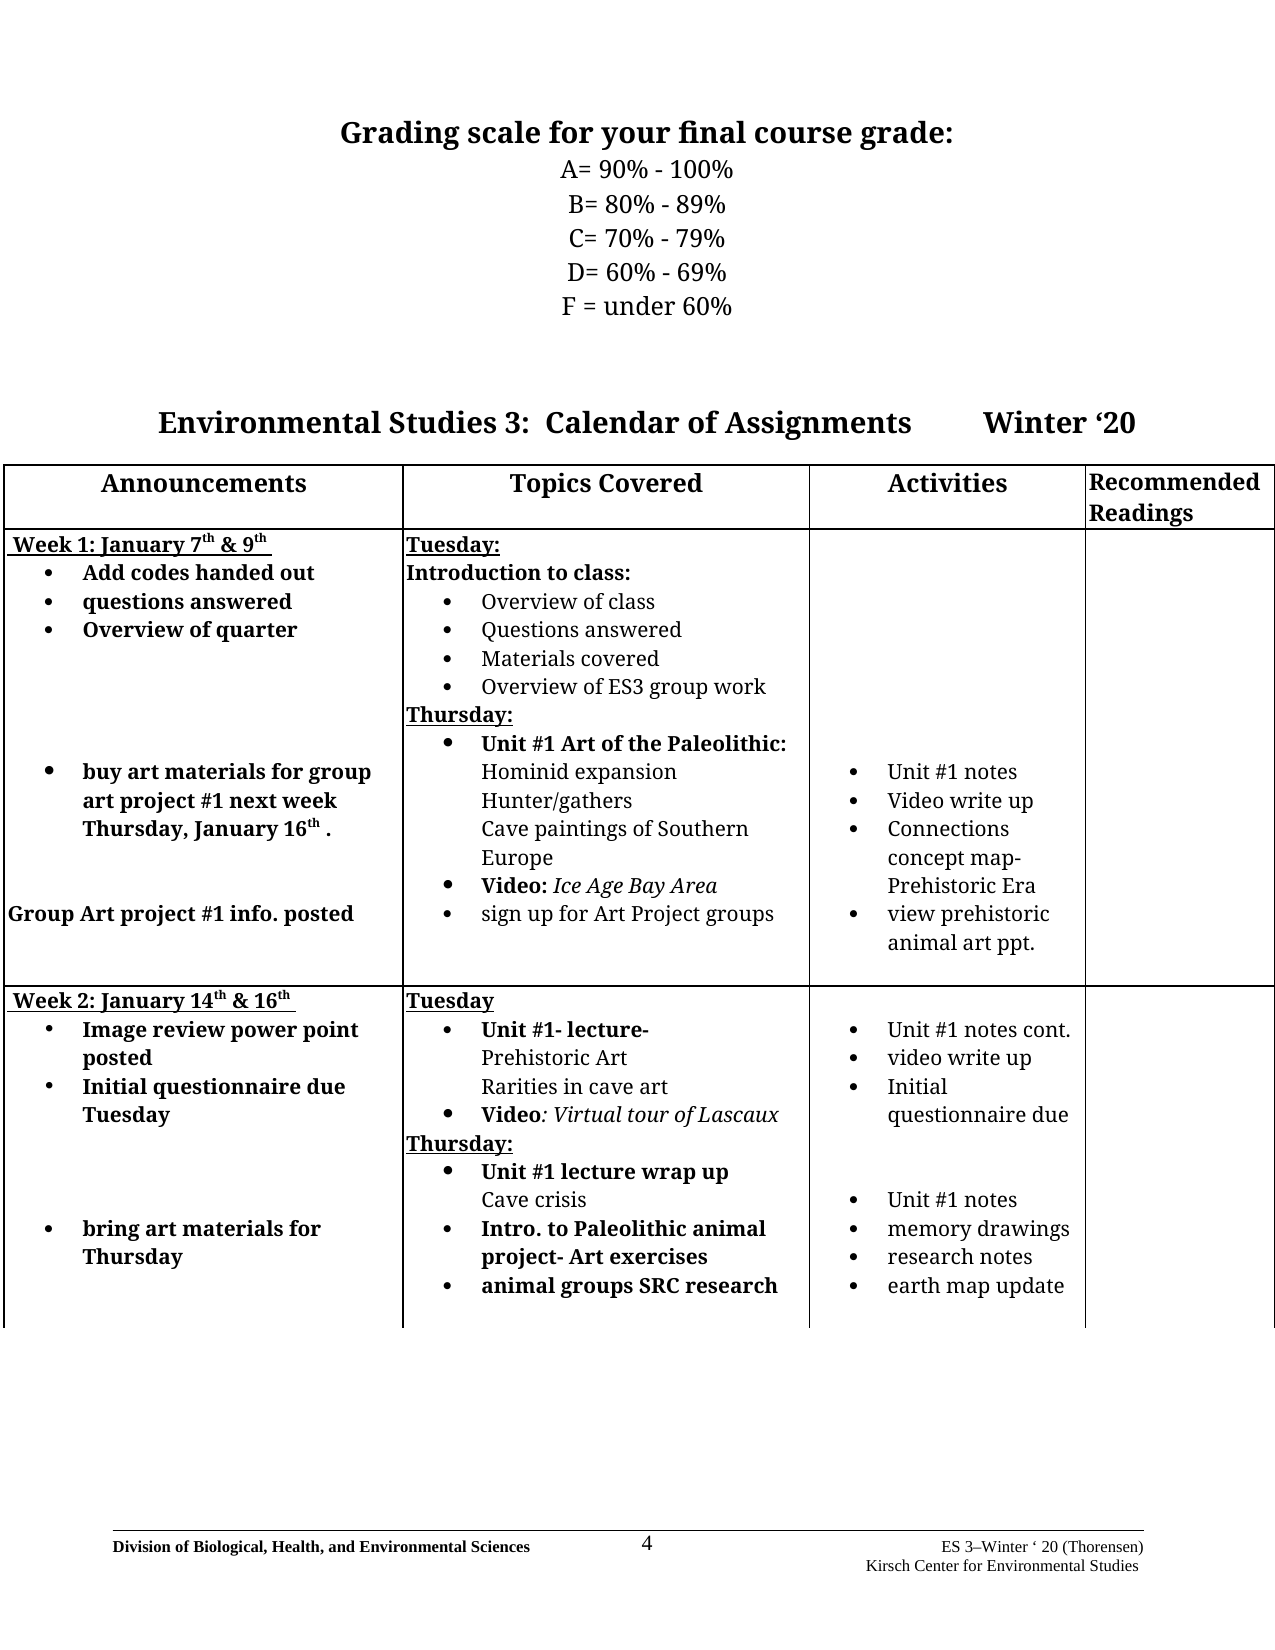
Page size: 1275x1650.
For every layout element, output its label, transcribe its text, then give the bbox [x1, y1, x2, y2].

table_cell Unit #1 notes Video write up Connections concept map- Prehistoric Era view prehistoric animal art ppt. [810, 530, 1085, 985]
table_header Recommended Readings [1086, 466, 1274, 528]
list Grading scale for your final course grade: [112, 112, 1181, 152]
table_cell Week 1: January 7th & 9th Add codes handed out questions answered Overview of quarter buy art materials for group art project #1 next week Thursday, January 16th . Group Art project #1 info. posted [5, 530, 402, 985]
table_header Announcements [5, 466, 402, 528]
table_cell [1086, 987, 1274, 1328]
list A= 90% - 100% [112, 152, 1181, 186]
list C= 70% - 79% [112, 220, 1181, 254]
table_cell Tuesday: Introduction to class: Overview of class Questions answered Materials covered Overview of ES3 group work Thursday: Unit #1 Art of the Paleolithic: Hominid expansion Hunter/gathers Cave paintings of Southern Europe Video: Ice Age Bay Area sign up for Art Project groups [404, 530, 809, 985]
list Environmental Studies 3: Calendar of Assignments Winter ‘20 [112, 402, 1181, 442]
table_cell [1086, 530, 1274, 985]
list F = under 60% [112, 288, 1181, 322]
table_cell Unit #1 notes cont. video write up Initial questionnaire due Unit #1 notes memory drawings research notes earth map update [810, 987, 1085, 1328]
table_cell Week 2: January 14th & 16th Image review power point posted Initial questionnaire due Tuesday bring art materials for Thursday [5, 987, 402, 1328]
table_cell Tuesday Unit #1- lecture- Prehistoric Art Rarities in cave art Video: Virtual tour of Lascaux Thursday: Unit #1 lecture wrap up Cave crisis Intro. to Paleolithic animal project- Art exercises animal groups SRC research [404, 987, 809, 1328]
list D= 60% - 69% [112, 254, 1181, 288]
table_header Activities [810, 466, 1085, 528]
table_header Topics Covered [404, 466, 809, 528]
list B= 80% - 89% [112, 186, 1181, 220]
